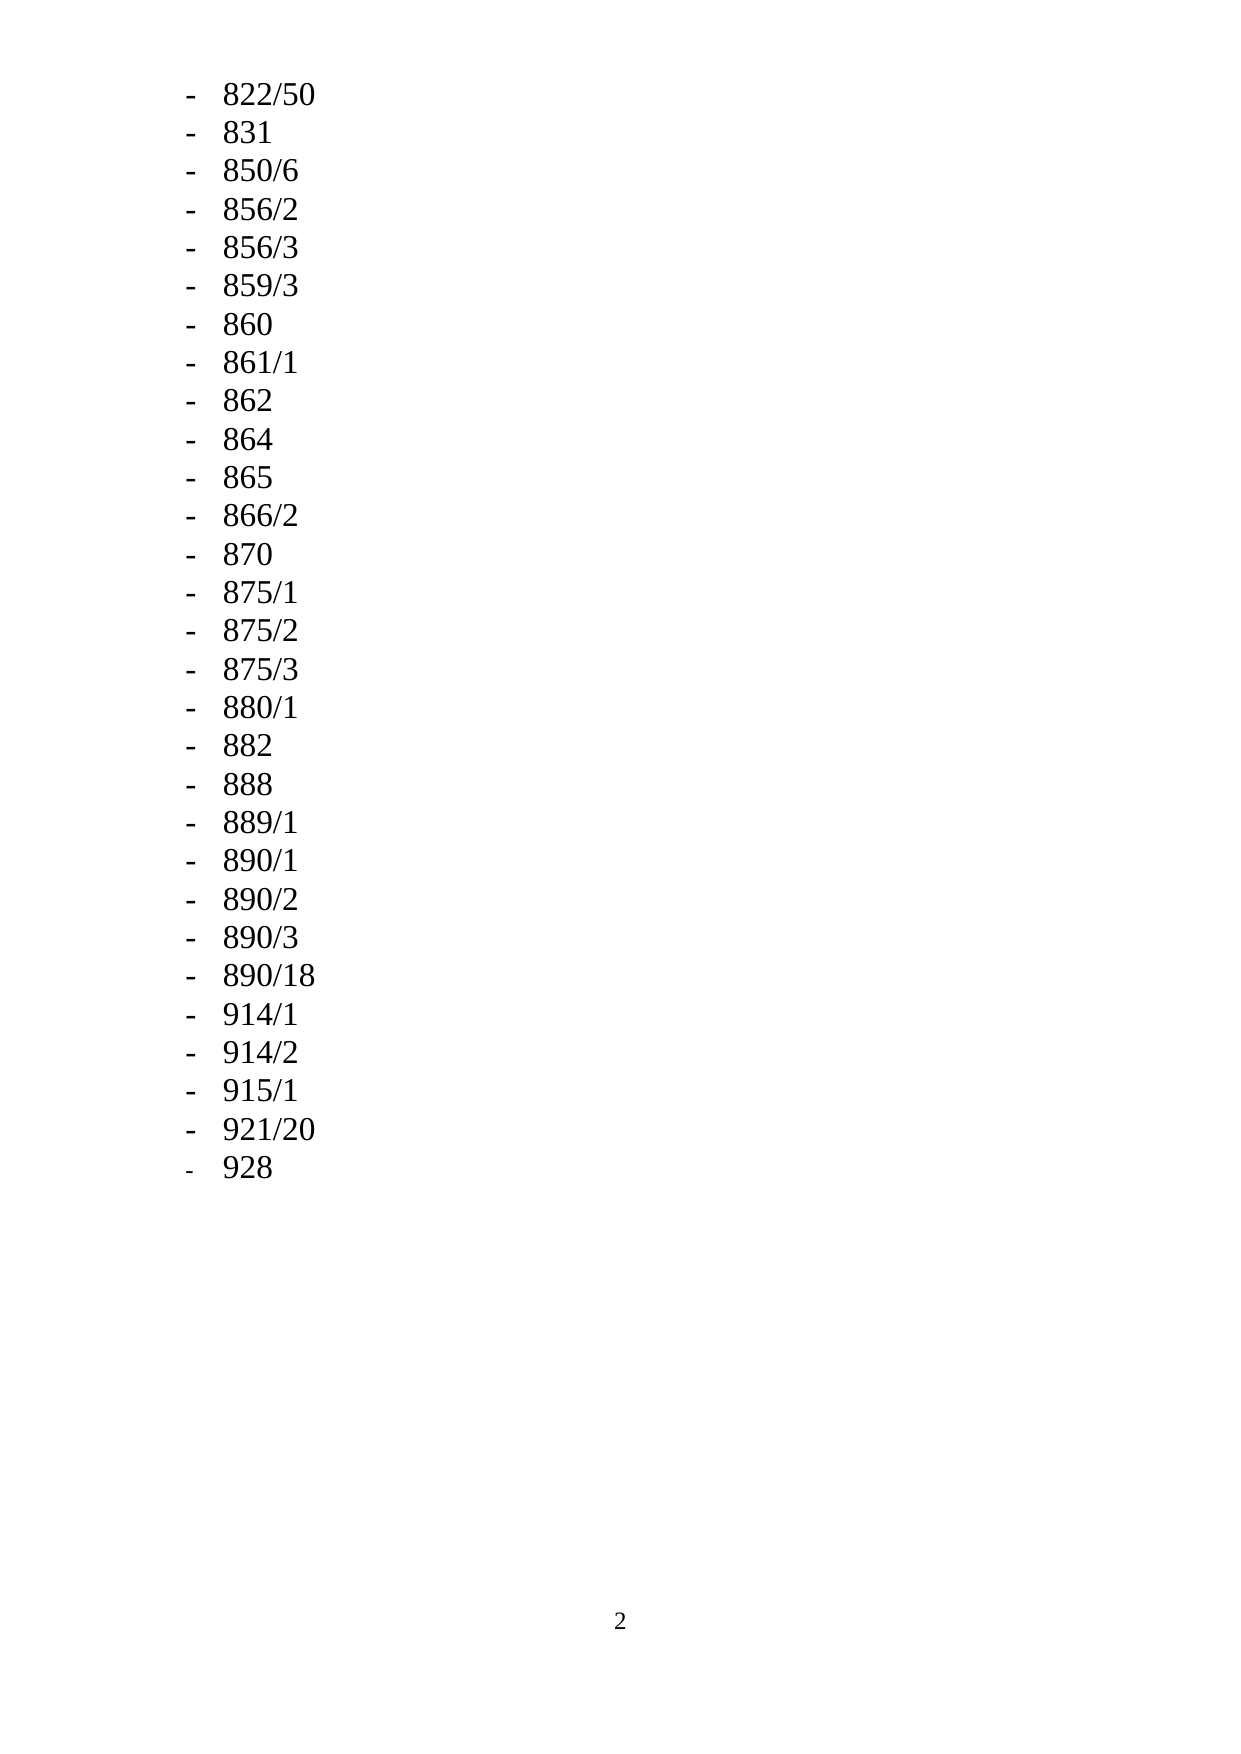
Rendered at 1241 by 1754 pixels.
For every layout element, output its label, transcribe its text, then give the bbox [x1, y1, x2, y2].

list 888 [185, 764, 1093, 802]
list 859/3 [185, 265, 1093, 304]
list 822/50 [185, 74, 1093, 112]
list 850/6 [185, 150, 1093, 189]
list 882 [185, 725, 1093, 764]
list 921/20 [185, 1109, 1093, 1147]
list 915/1 [185, 1070, 1093, 1109]
list 875/2 [185, 610, 1093, 649]
list 880/1 [185, 687, 1093, 725]
list 856/3 [185, 227, 1093, 265]
list 889/1 [185, 802, 1093, 840]
list 860 [185, 304, 1093, 342]
list 928 [185, 1147, 1093, 1185]
list 864 [185, 419, 1093, 457]
list 861/1 [185, 342, 1093, 380]
list 862 [185, 380, 1093, 419]
list 890/1 [185, 840, 1093, 879]
list 875/3 [185, 649, 1093, 687]
list 890/2 [185, 879, 1093, 917]
list 866/2 [185, 495, 1093, 534]
list 870 [185, 534, 1093, 572]
list 914/1 [185, 994, 1093, 1032]
list 914/2 [185, 1032, 1093, 1070]
list 875/1 [185, 572, 1093, 610]
list 890/18 [185, 955, 1093, 994]
list 856/2 [185, 189, 1093, 227]
list 831 [185, 112, 1093, 150]
list 890/3 [185, 917, 1093, 955]
list 865 [185, 457, 1093, 495]
